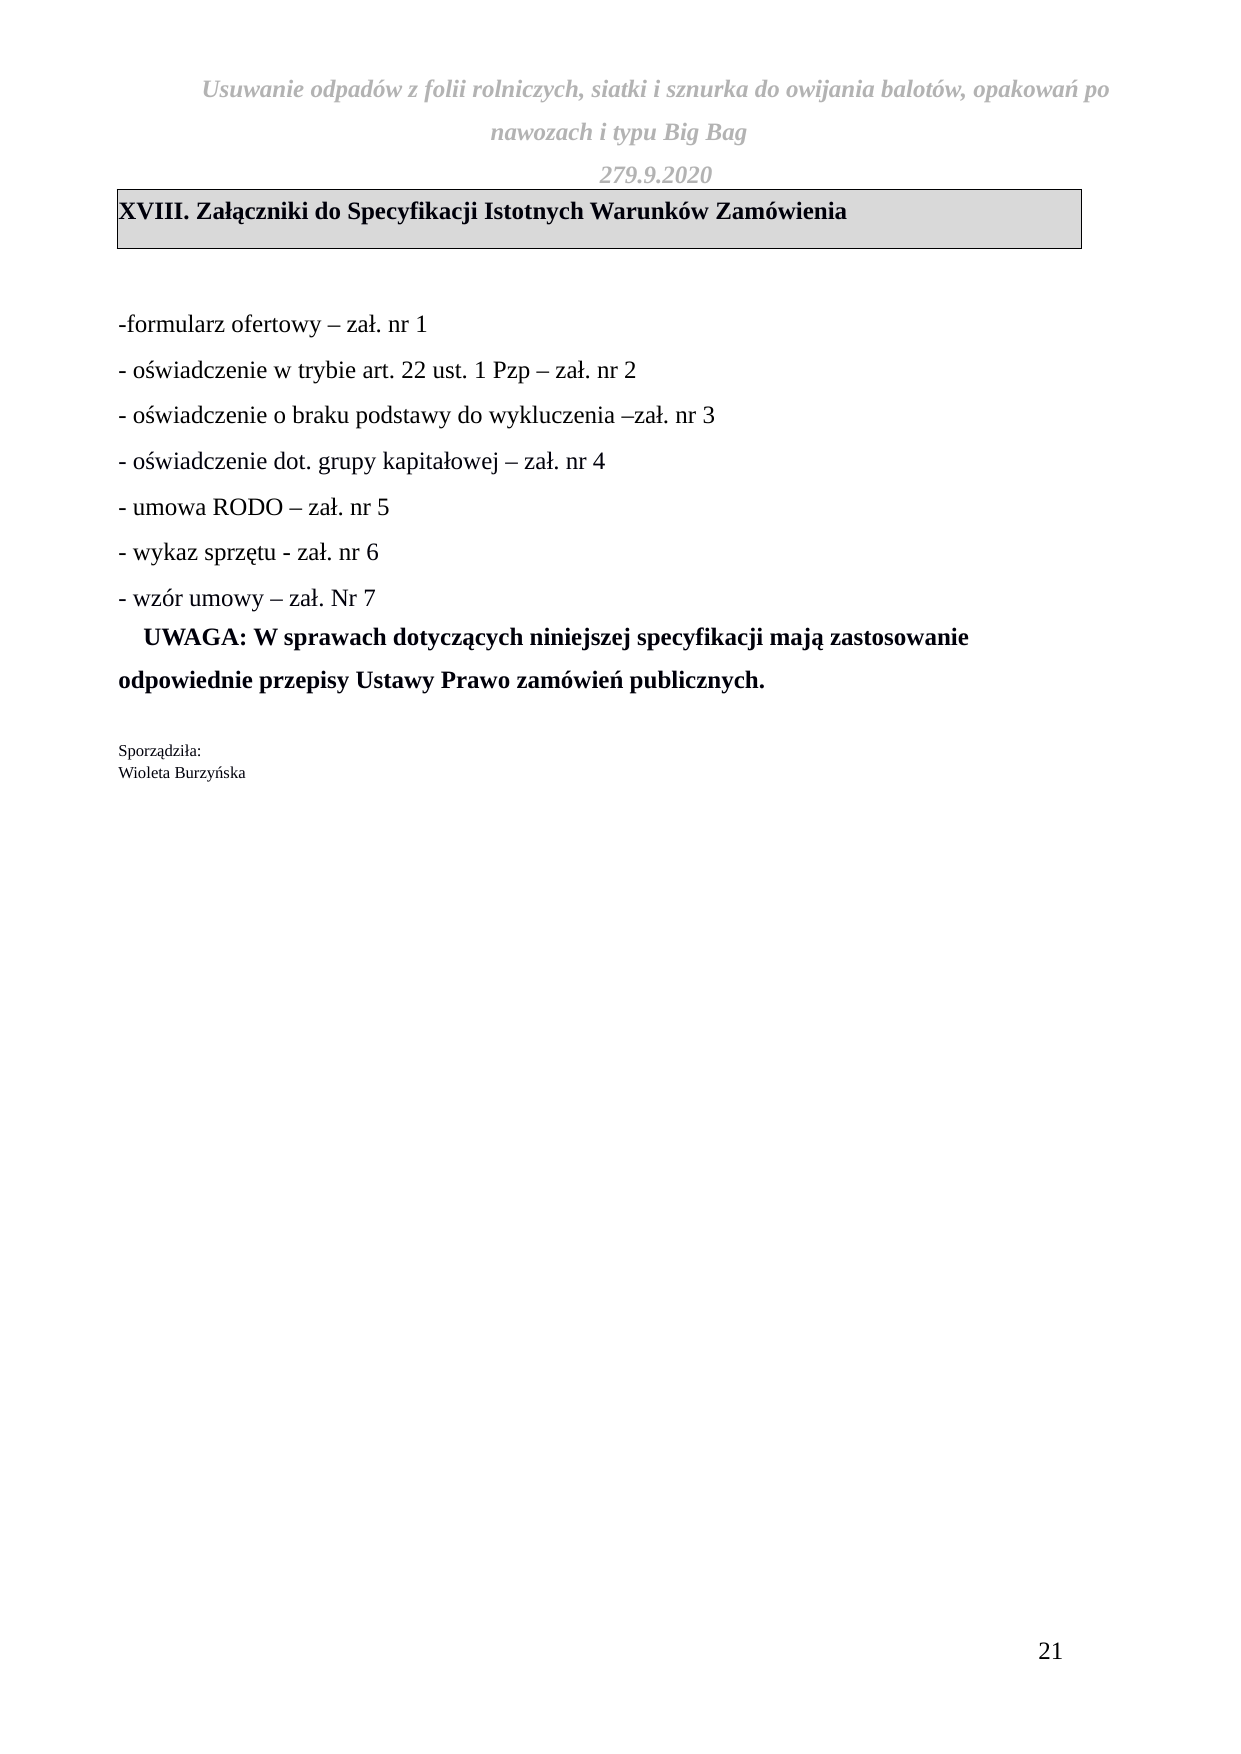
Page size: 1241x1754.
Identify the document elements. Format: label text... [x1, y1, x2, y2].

text UWAGA: W sprawach dotyczących niniejszej specyfikacji mają zastosowanie [118, 622, 1122, 651]
text - wykaz sprzętu - zał. nr 6 [118, 537, 1122, 566]
text - umowa RODO – zał. nr 5 [118, 492, 1122, 520]
text - oświadczenie o braku podstawy do wykluczenia –zał. nr 3 [118, 401, 1122, 429]
table_header XVIII. Załączniki do Specyfikacji Istotnych Warunków Zamówienia [118, 190, 1081, 248]
text Wioleta Burzyńska [118, 763, 1122, 782]
text - oświadczenie dot. grupy kapitałowej – zał. nr 4 [118, 446, 1122, 475]
text - wzór umowy – zał. Nr 7 [118, 583, 1122, 611]
text Sporządziła: [118, 741, 1122, 760]
text - oświadczenie w trybie art. 22 ust. 1 Pzp – zał. nr 2 [118, 355, 1122, 384]
text -formularz ofertowy – zał. nr 1 [118, 309, 1122, 338]
text odpowiednie przepisy Ustawy Prawo zamówień publicznych. [118, 665, 1122, 694]
